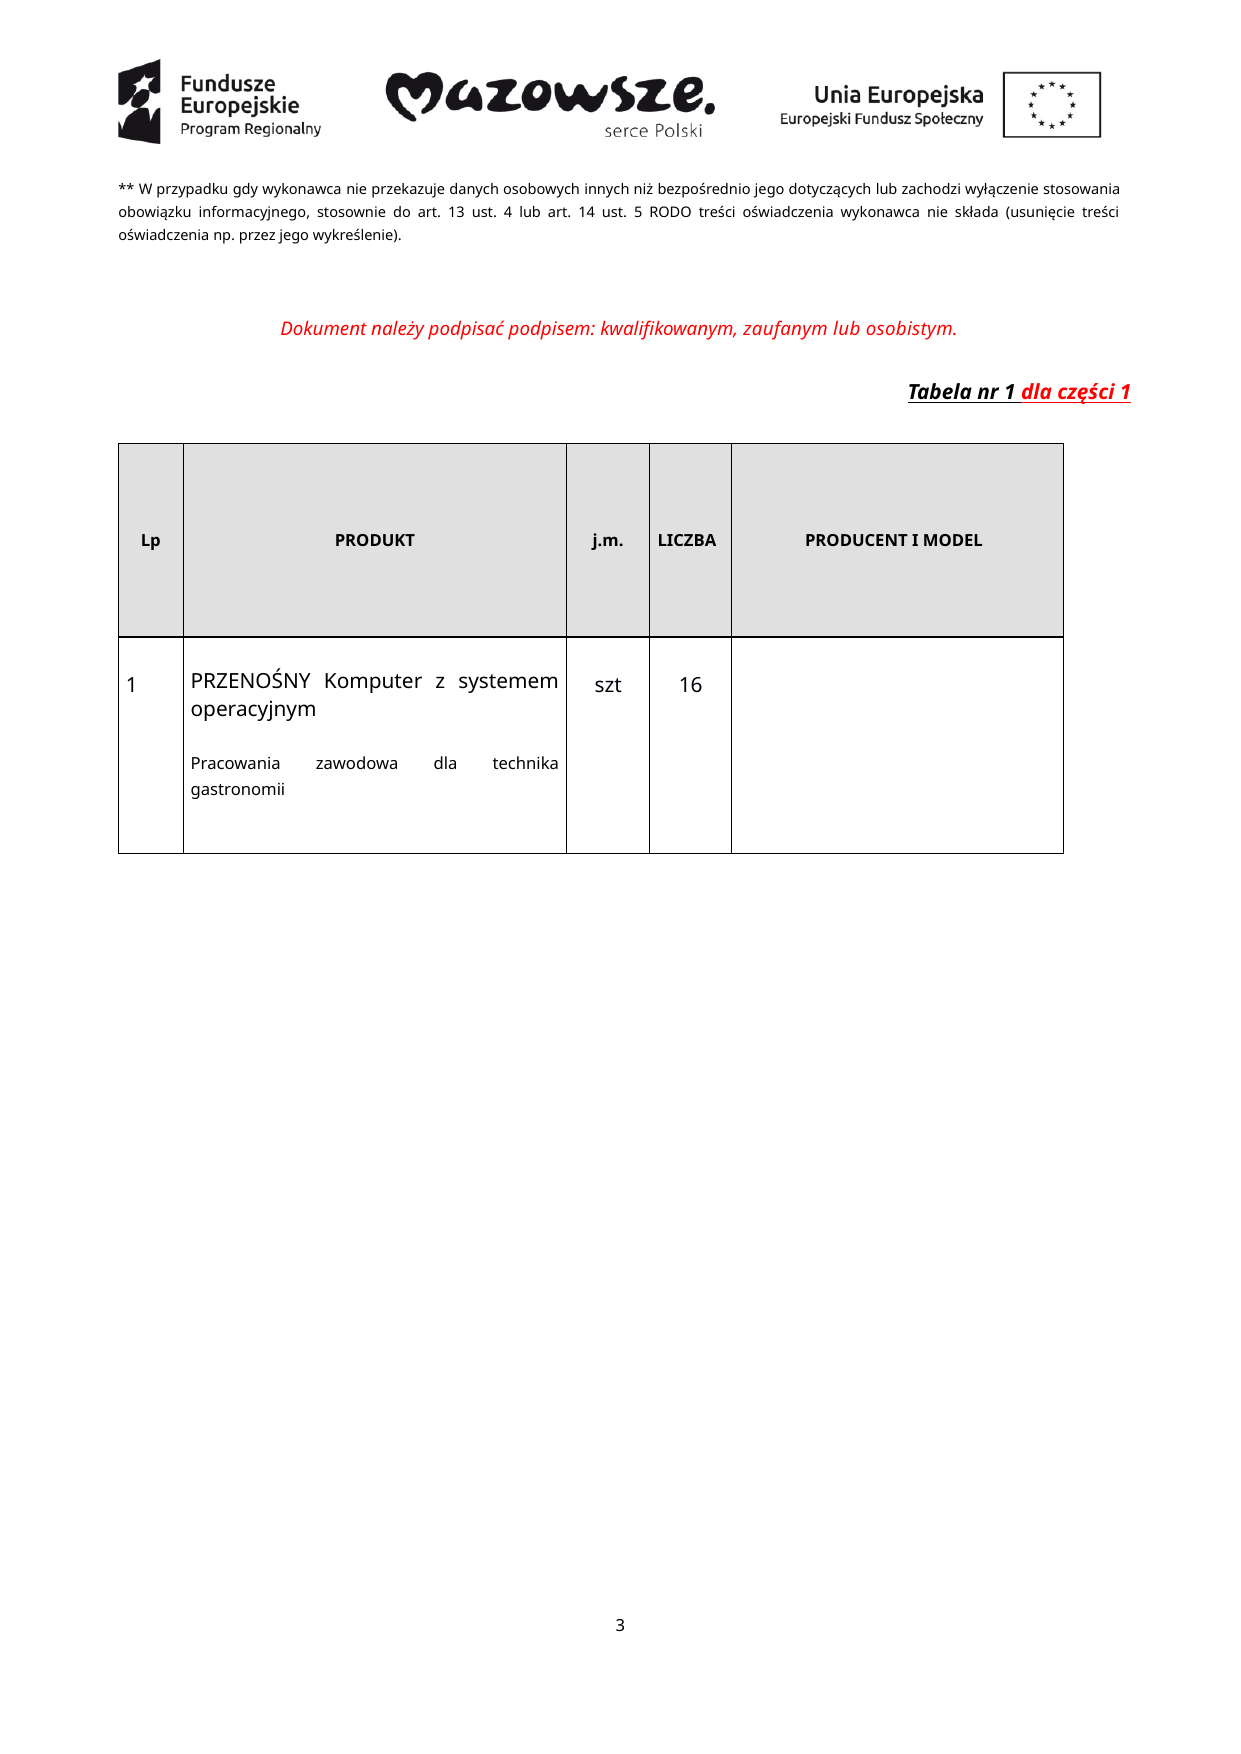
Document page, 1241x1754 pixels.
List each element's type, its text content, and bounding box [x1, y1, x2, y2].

text Dokument należy podpisać podpisem: kwalifikowanym, zaufanym lub osobistym. [118, 316, 1122, 341]
table_cell PRZENOŚNY Komputer z systemem operacyjnym Pracowania zawodowa dla technika gastronomii [184, 638, 566, 853]
text Tabela nr 1 dla części 1 [118, 377, 1133, 406]
table_header Lp [119, 444, 183, 636]
table_header PRODUCENT I MODEL [732, 444, 1063, 636]
table_cell 1 [119, 638, 183, 853]
table_header PRODUKT [184, 444, 566, 636]
table_cell 16 [650, 638, 731, 853]
table_header j.m. [567, 444, 649, 636]
text ** W przypadku gdy wykonawca nie przekazuje danych osobowych innych niż bezpośrednio jego dotyczących lub zachodzi wyłączenie stosowania obowiązku informacyjnego, stosownie do art. 13 ust. 4 lub art. 14 ust. 5 RODO treści oświadczenia wykonawca nie składa (usunięcie treści oświadczenia np. przez jego wykreślenie). [118, 179, 1122, 244]
table_header LICZBA [650, 444, 731, 636]
picture [118, 59, 1105, 144]
table_cell [732, 638, 1063, 853]
table_cell szt [567, 638, 649, 853]
